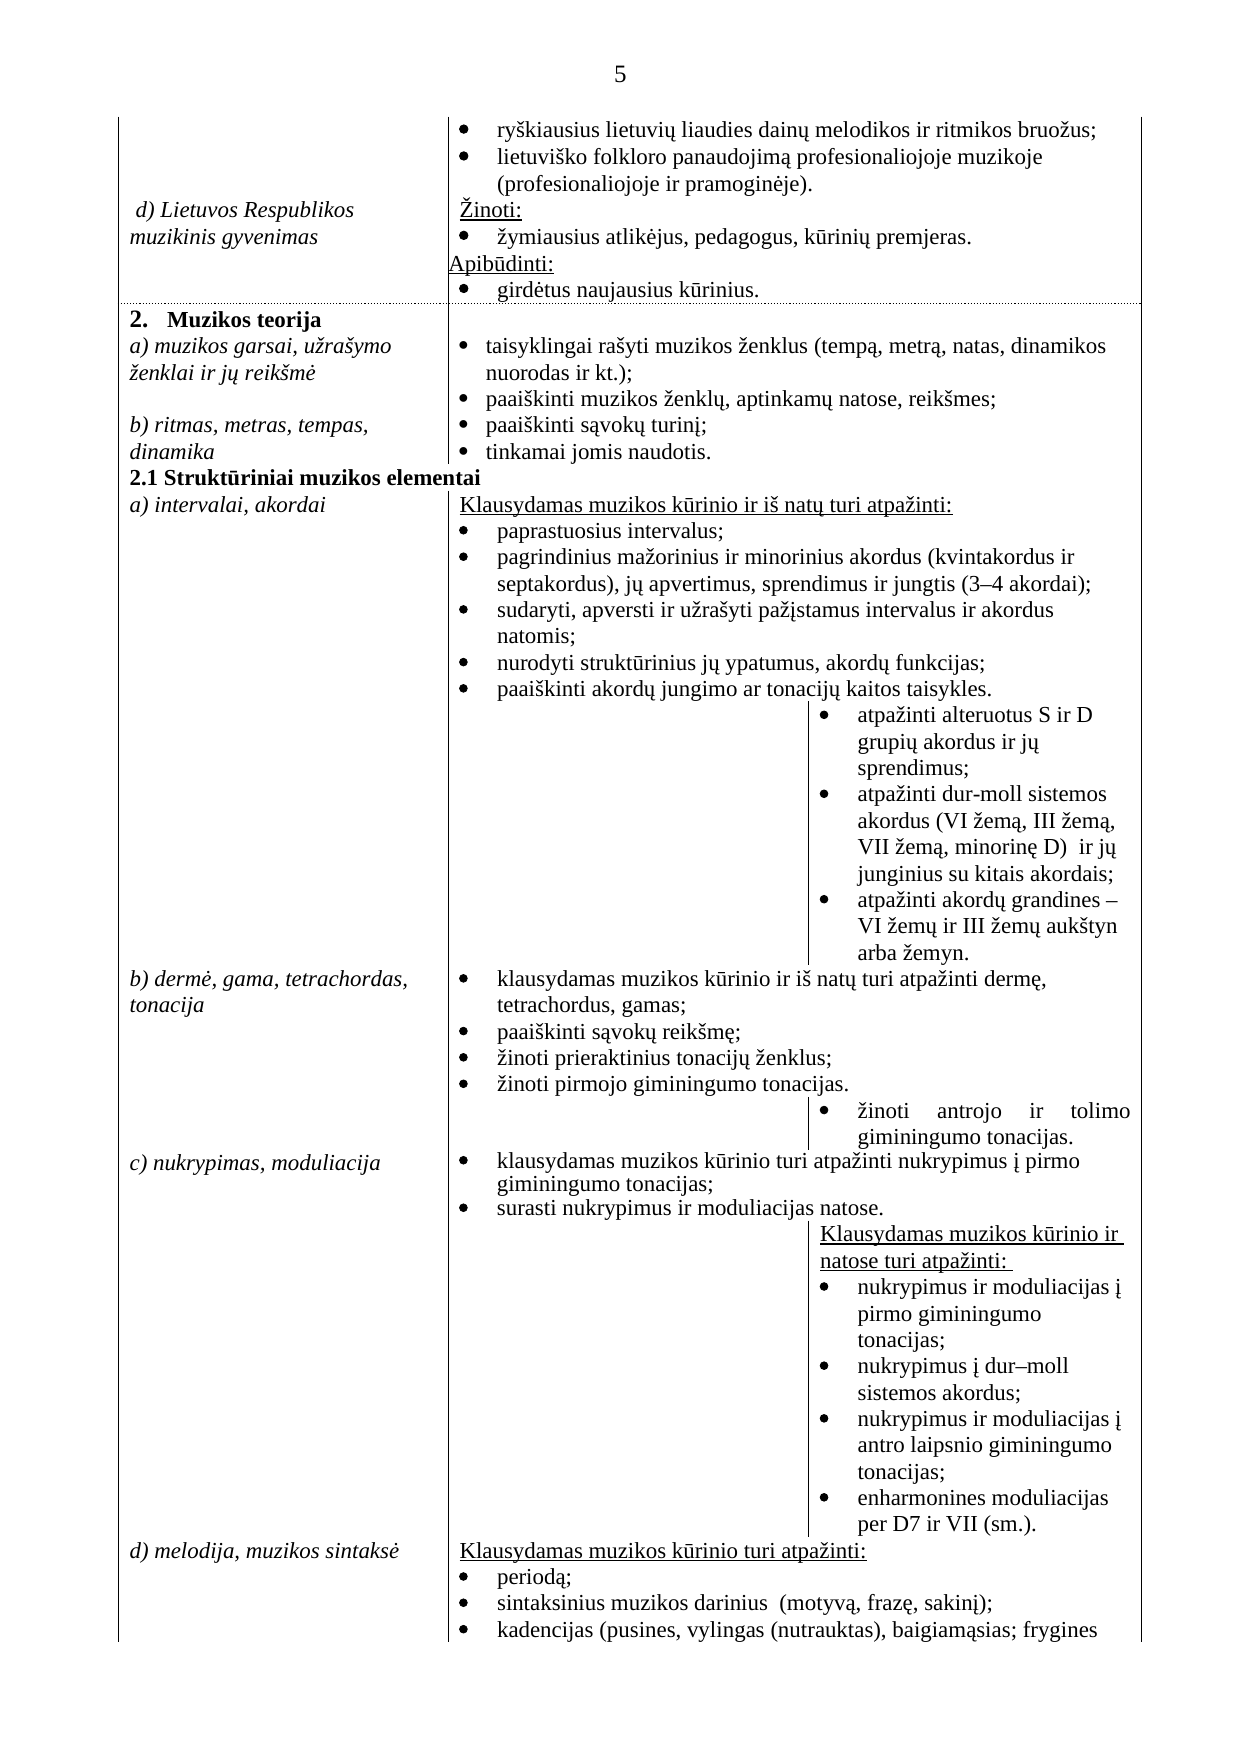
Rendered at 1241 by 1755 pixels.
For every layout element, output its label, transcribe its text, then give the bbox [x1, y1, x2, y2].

table_cell  taisyklingai rašyti muzikos ženklus (tempą, metrą, natas, dinamikos nuorodas ir kt.);  paaiškinti muzikos ženklų, aptinkamų natose, reikšmes; [449, 333, 1141, 412]
table_cell b) dermė, gama, tetrachordas, tonacija [119, 965, 448, 1097]
table_cell  klausydamas muzikos kūrinio turi atpažinti nukrypimus į pirmo giminingumo tonacijas;  surasti nukrypimus ir moduliacijas natose. [449, 1150, 1141, 1221]
table_cell [449, 701, 808, 965]
table_cell [119, 117, 448, 196]
table_cell c) nukrypimas, moduliacija [119, 1150, 448, 1221]
table_cell Klausydamas muzikos kūrinio turi atpažinti:  periodą;  sintaksinius muzikos darinius (motyvą, frazę, sakinį);  kadencijas (pusines, vylingas (nutrauktas), baigiamąsias; frygines [449, 1537, 1141, 1642]
table_cell  ryškiausius lietuvių liaudies dainų melodikos ir ritmikos bruožus;  lietuviško folkloro panaudojimą profesionaliojoje muzikoje (profesionaliojoje ir pramoginėje). [449, 117, 1141, 196]
table_cell [449, 1221, 808, 1537]
table_cell [119, 1097, 448, 1149]
table_cell  klausydamas muzikos kūrinio ir iš natų turi atpažinti dermę, tetrachordus, gamas;  paaiškinti sąvokų reikšmę;  žinoti prieraktinius tonacijų ženklus;  žinoti pirmojo giminingumo tonacijas. [449, 965, 1141, 1097]
table_cell a) muzikos garsai, užrašymo ženklai ir jų reikšmė [119, 333, 448, 412]
table_cell [449, 1097, 808, 1149]
table_cell  paaiškinti sąvokų turinį;  tinkamai jomis naudotis. [449, 412, 1141, 464]
table_cell [119, 1221, 448, 1537]
table_cell d) melodija, muzikos sintaksė [119, 1537, 448, 1642]
table_cell b) ritmas, metras, tempas, dinamika [119, 412, 448, 464]
table_cell 2. Muzikos teorija [119, 303, 448, 332]
table_cell [449, 303, 1141, 332]
table_cell Klausydamas muzikos kūrinio ir iš natų turi atpažinti:  paprastuosius intervalus;  pagrindinius mažorinius ir minorinius akordus (kvintakordus ir septakordus), jų apvertimus, sprendimus ir jungtis (3–4 akordai);  sudaryti, apversti ir užrašyti pažįstamus intervalus ir akordus natomis;  nurodyti struktūrinius jų ypatumus, akordų funkcijas;  paaiškinti akordų jungimo ar tonacijų kaitos taisykles. [449, 491, 1141, 701]
table_cell Žinoti:  žymiausius atlikėjus, pedagogus, kūrinių premjeras. Apibūdinti:  girdėtus naujausius kūrinius. [449, 196, 1141, 303]
table_cell a) intervalai, akordai [119, 491, 448, 701]
table_cell  atpažinti alteruotus S ir D grupių akordus ir jų sprendimus;  atpažinti dur-moll sistemos akordus (VI žemą, III žemą, VII žemą, minorinę D) ir jų junginius su kitais akordais;  atpažinti akordų grandines – VI žemų ir III žemų aukštyn arba žemyn. [809, 701, 1141, 965]
table_cell d) Lietuvos Respublikos muzikinis gyvenimas [119, 196, 448, 303]
table_cell [119, 701, 448, 965]
table_cell Klausydamas muzikos kūrinio ir natose turi atpažinti:  nukrypimus ir moduliacijas į pirmo giminingumo tonacijas;  nukrypimus į dur–moll sistemos akordus;  nukrypimus ir moduliacijas į antro laipsnio giminingumo tonacijas;  enharmonines moduliacijas per D7 ir VII (sm.). [809, 1221, 1141, 1537]
table_cell 2.1 Struktūriniai muzikos elementai [119, 464, 1141, 491]
table_cell  žinoti antrojo ir tolimo giminingumo tonacijas. [809, 1097, 1141, 1149]
